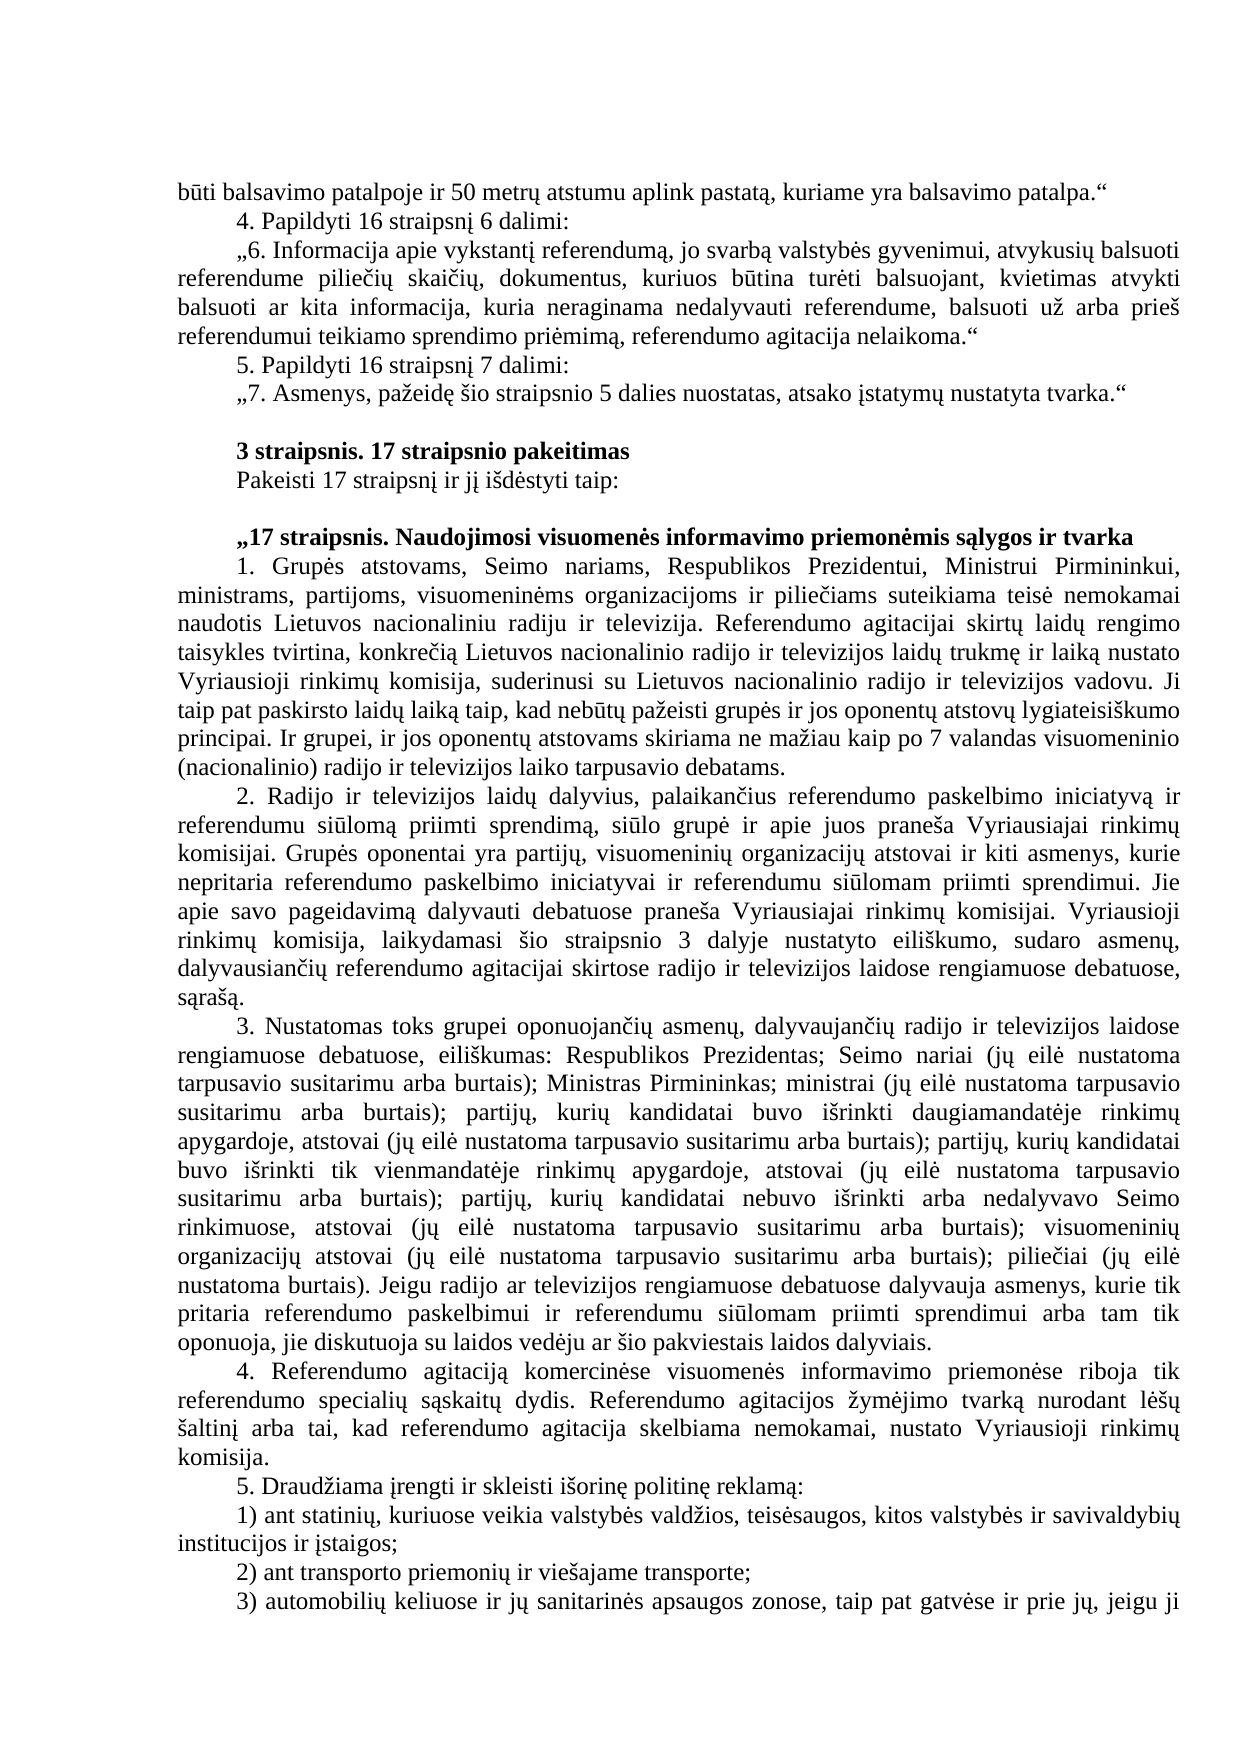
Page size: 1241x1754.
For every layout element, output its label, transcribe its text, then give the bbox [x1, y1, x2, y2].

text 2. Radijo ir televizijos laidų dalyvius, palaikančius referendumo paskelbimo iniciatyvą ir referendumu siūlomą priimti sprendimą, siūlo grupė ir apie juos praneša Vyriausiajai rinkimų komisijai. Grupės oponentai yra partijų, visuomeninių organizacijų atstovai ir kiti asmenys, kurie nepritaria referendumo paskelbimo iniciatyvai ir referendumu siūlomam priimti sprendimui. Jie apie savo pageidavimą dalyvauti debatuose praneša Vyriausiajai rinkimų komisijai. Vyriausioji rinkimų komisija, laikydamasi šio straipsnio 3 dalyje nustatyto eiliškumo, sudaro asmenų, dalyvausiančių referendumo agitacijai skirtose radijo ir televizijos laidose rengiamuose debatuose, sąrašą. [177, 781, 1181, 1011]
text „17 straipsnis. Naudojimosi visuomenės informavimo priemonėmis sąlygos ir tvarka [236, 522, 1181, 551]
text Pakeisti 17 straipsnį ir jį išdėstyti taip: [177, 465, 1181, 493]
text 3 straipsnis. 17 straipsnio pakeitimas [177, 436, 1181, 465]
text 5. Draudžiama įrengti ir skleisti išorinę politinę reklamą: [177, 1471, 1181, 1500]
text 3) automobilių keliuose ir jų sanitarinės apsaugos zonose, taip pat gatvėse ir prie jų, jeigu ji [177, 1586, 1181, 1615]
text būti balsavimo patalpoje ir 50 metrų atstumu aplink pastatą, kuriame yra balsavimo patalpa.“ [177, 177, 1181, 206]
text 1. Grupės atstovams, Seimo nariams, Respublikos Prezidentui, Ministrui Pirmininkui, ministrams, partijoms, visuomeninėms organizacijoms ir piliečiams suteikiama teisė nemokamai naudotis Lietuvos nacionaliniu radiju ir televizija. Referendumo agitacijai skirtų laidų rengimo taisykles tvirtina, konkrečią Lietuvos nacionalinio radijo ir televizijos laidų trukmę ir laiką nustato Vyriausioji rinkimų komisija, suderinusi su Lietuvos nacionalinio radijo ir televizijos vadovu. Ji taip pat paskirsto laidų laiką taip, kad nebūtų pažeisti grupės ir jos oponentų atstovų lygiateisiškumo principai. Ir grupei, ir jos oponentų atstovams skiriama ne mažiau kaip po 7 valandas visuomeninio (nacionalinio) radijo ir televizijos laiko tarpusavio debatams. [177, 551, 1181, 781]
text „6. Informacija apie vykstantį referendumą, jo svarbą valstybės gyvenimui, atvykusių balsuoti referendume piliečių skaičių, dokumentus, kuriuos būtina turėti balsuojant, kvietimas atvykti balsuoti ar kita informacija, kuria neraginama nedalyvauti referendume, balsuoti už arba prieš referendumui teikiamo sprendimo priėmimą, referendumo agitacija nelaikoma.“ [177, 235, 1181, 350]
text 2) ant transporto priemonių ir viešajame transporte; [177, 1557, 1181, 1586]
text „7. Asmenys, pažeidę šio straipsnio 5 dalies nuostatas, atsako įstatymų nustatyta tvarka.“ [177, 378, 1181, 407]
text 3. Nustatomas toks grupei oponuojančių asmenų, dalyvaujančių radijo ir televizijos laidose rengiamuose debatuose, eiliškumas: Respublikos Prezidentas; Seimo nariai (jų eilė nustatoma tarpusavio susitarimu arba burtais); Ministras Pirmininkas; ministrai (jų eilė nustatoma tarpusavio susitarimu arba burtais); partijų, kurių kandidatai buvo išrinkti daugiamandatėje rinkimų apygardoje, atstovai (jų eilė nustatoma tarpusavio susitarimu arba burtais); partijų, kurių kandidatai buvo išrinkti tik vienmandatėje rinkimų apygardoje, atstovai (jų eilė nustatoma tarpusavio susitarimu arba burtais); partijų, kurių kandidatai nebuvo išrinkti arba nedalyvavo Seimo rinkimuose, atstovai (jų eilė nustatoma tarpusavio susitarimu arba burtais); visuomeninių organizacijų atstovai (jų eilė nustatoma tarpusavio susitarimu arba burtais); piliečiai (jų eilė nustatoma burtais). Jeigu radijo ar televizijos rengiamuose debatuose dalyvauja asmenys, kurie tik pritaria referendumo paskelbimui ir referendumu siūlomam priimti sprendimui arba tam tik oponuoja, jie diskutuoja su laidos vedėju ar šio pakviestais laidos dalyviais. [177, 1011, 1181, 1356]
text 4. Referendumo agitaciją komercinėse visuomenės informavimo priemonėse riboja tik referendumo specialių sąskaitų dydis. Referendumo agitacijos žymėjimo tvarką nurodant lėšų šaltinį arba tai, kad referendumo agitacija skelbiama nemokamai, nustato Vyriausioji rinkimų komisija. [177, 1356, 1181, 1471]
text 1) ant statinių, kuriuose veikia valstybės valdžios, teisėsaugos, kitos valstybės ir savivaldybių institucijos ir įstaigos; [177, 1500, 1181, 1557]
text 4. Papildyti 16 straipsnį 6 dalimi: [177, 206, 1181, 235]
text 5. Papildyti 16 straipsnį 7 dalimi: [177, 350, 1181, 378]
